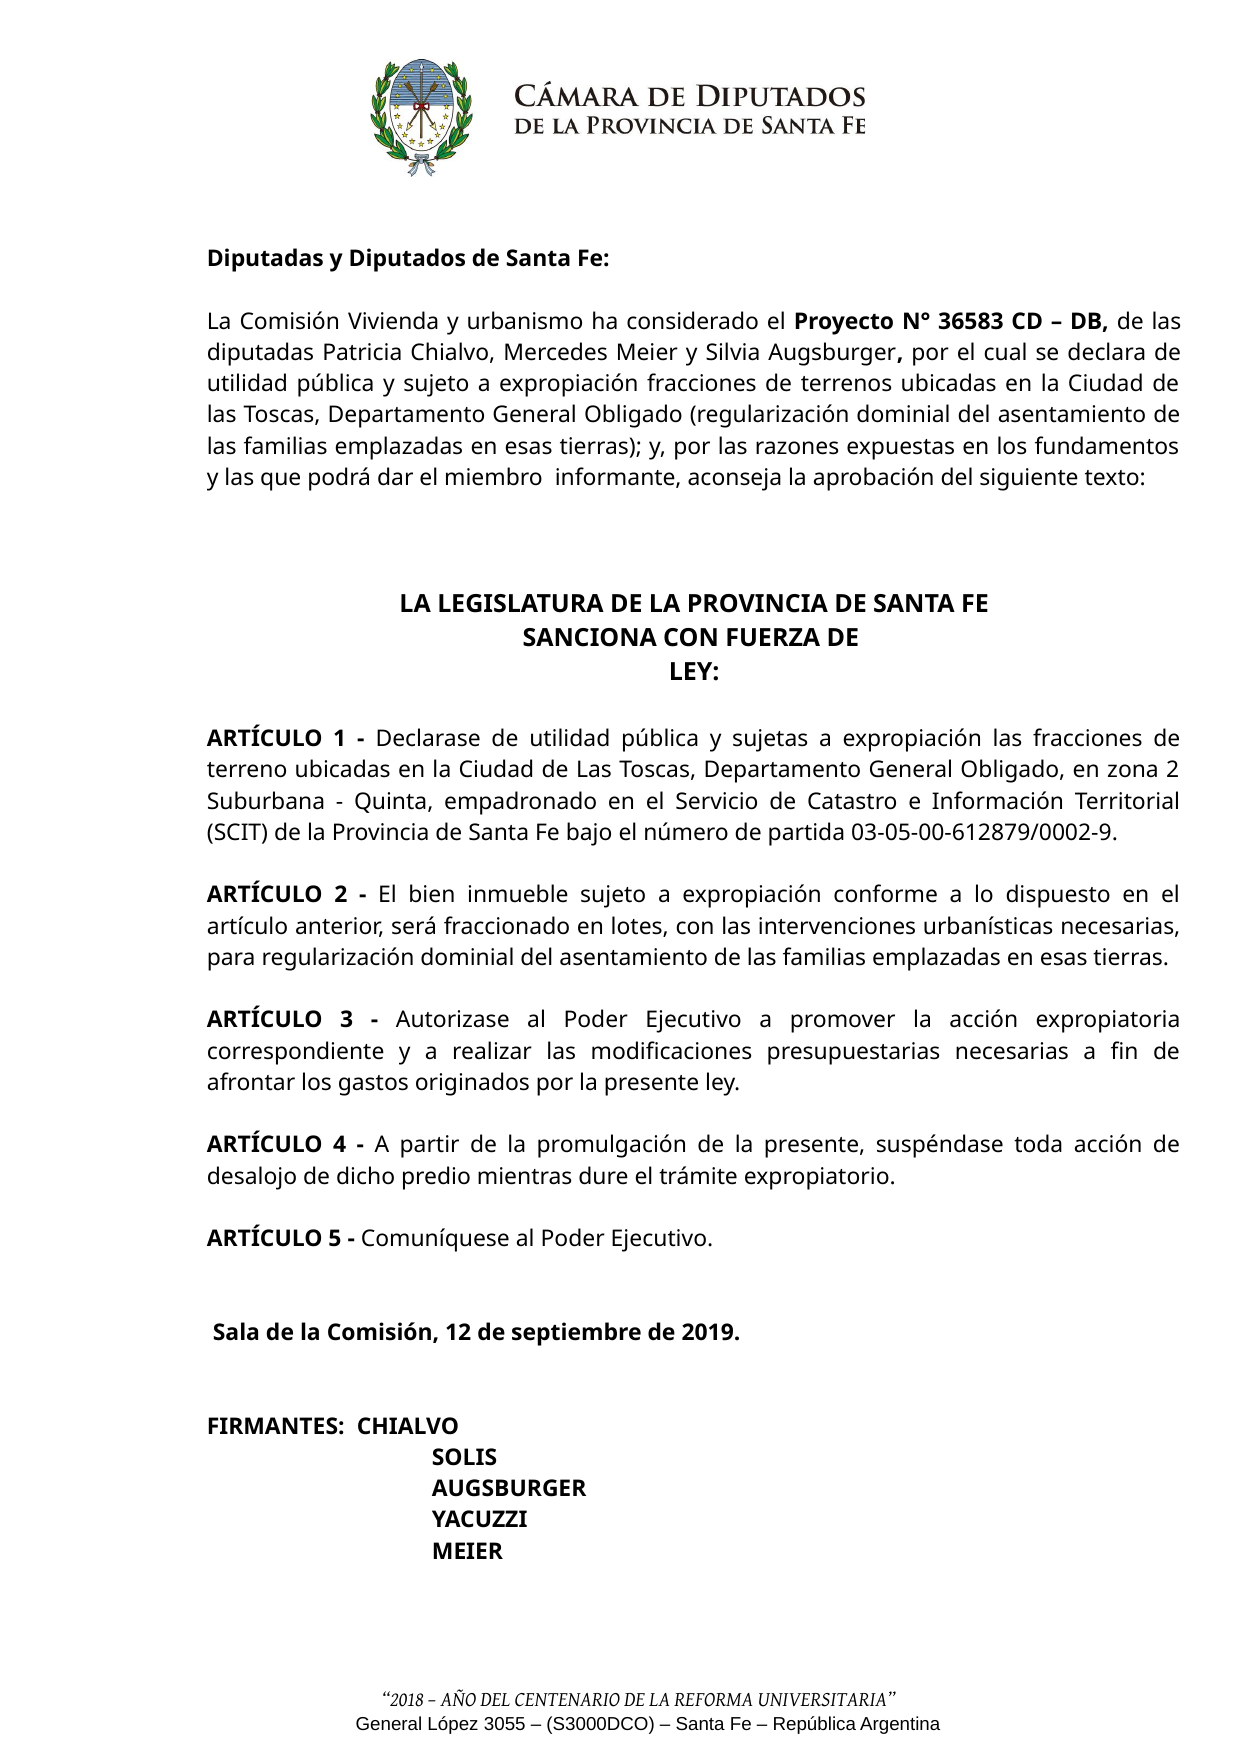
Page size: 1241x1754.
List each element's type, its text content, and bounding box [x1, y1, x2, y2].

text LA LEGISLATURA DE LA PROVINCIA DE SANTA FE [207, 586, 1181, 620]
text ARTÍCULO 1 - Declarase de utilidad pública y sujetas a expropiación las fracciones de terreno ubicadas en la Ciudad de Las Toscas, Departamento General Obligado, en zona 2 Suburbana - Quinta, empadronado en el Servicio de Catastro e Información Territorial (SCIT) de la Provincia de Santa Fe bajo el número de partida 03-05-00-612879/0002-9. [207, 722, 1181, 847]
text ARTÍCULO 2 - El bien inmueble sujeto a expropiación conforme a lo dispuesto en el artículo anterior, será fraccionado en lotes, con las intervenciones urbanísticas necesarias, para regularización dominial del asentamiento de las familias emplazadas en esas tierras. [207, 878, 1181, 972]
text ARTÍCULO 5 - Comuníquese al Poder Ejecutivo. [207, 1222, 1181, 1253]
text SANCIONA CON FUERZA DE [207, 620, 1181, 654]
text ARTÍCULO 4 - A partir de la promulgación de la presente, suspéndase toda acción de desalojo de dicho predio mientras dure el trámite expropiatorio. [207, 1128, 1181, 1191]
text MEIER [207, 1535, 1181, 1566]
text LEY: [207, 654, 1181, 688]
text SOLIS [207, 1441, 1181, 1472]
text AUGSBURGER [207, 1472, 1181, 1503]
text YACUZZI [207, 1503, 1181, 1535]
text Sala de la Comisión, 12 de septiembre de 2019. [207, 1316, 1181, 1347]
text FIRMANTES: CHIALVO [207, 1410, 1181, 1441]
text ARTÍCULO 3 - Autorizase al Poder Ejecutivo a promover la acción expropiatoria correspondiente y a realizar las modificaciones presupuestarias necesarias a fin de afrontar los gastos originados por la presente ley. [207, 1003, 1181, 1097]
text La Comisión Vivienda y urbanismo ha considerado el Proyecto N° 36583 CD – DB, de las diputadas Patricia Chialvo, Mercedes Meier y Silvia Augsburger, por el cual se declara de utilidad pública y sujeto a expropiación fracciones de terrenos ubicadas en la Ciudad de las Toscas, Departamento General Obligado (regularización dominial del asentamiento de las familias emplazadas en esas tierras); y, por las razones expuestas en los fundamentos y las que podrá dar el miembro informante, aconseja la aprobación del siguiente texto: [207, 305, 1181, 492]
picture [370, 59, 866, 181]
text Diputadas y Diputados de Santa Fe: [207, 242, 1181, 273]
